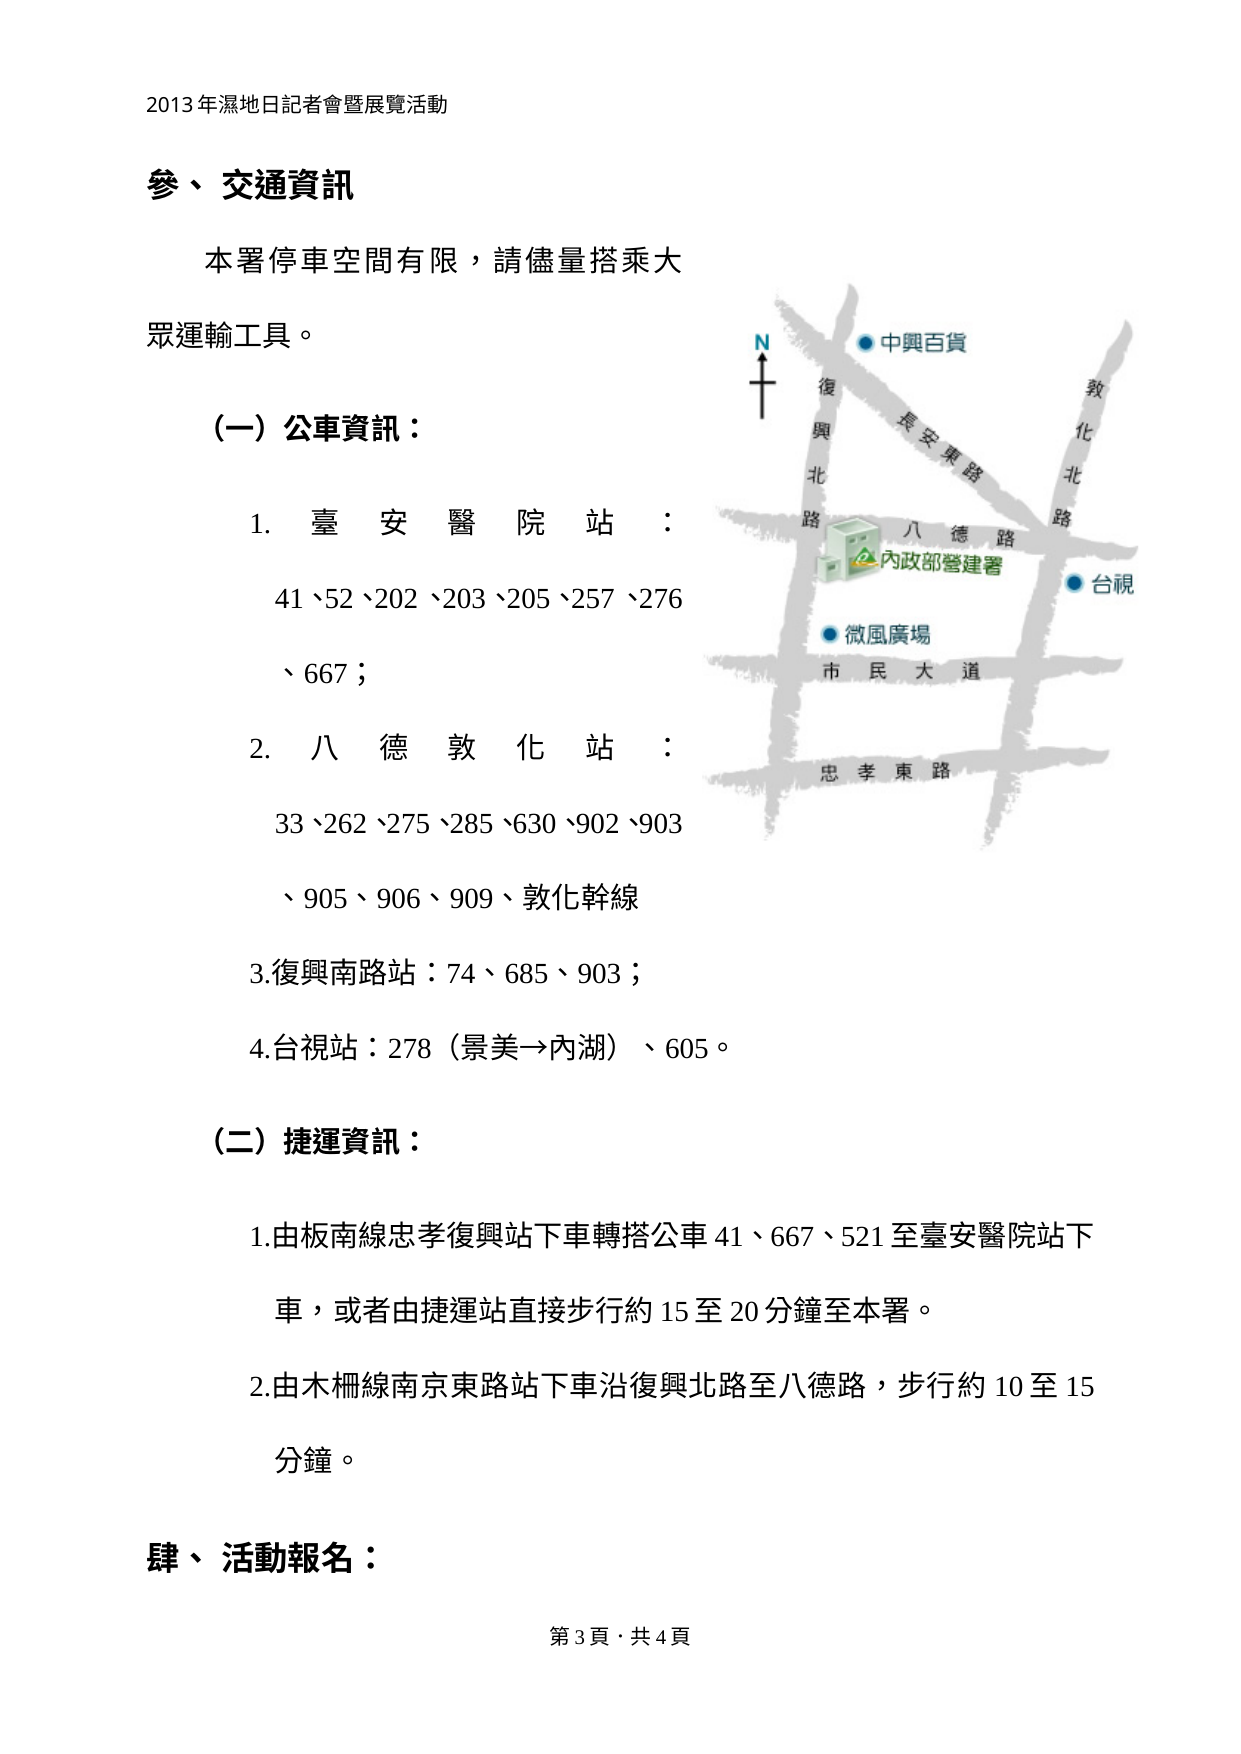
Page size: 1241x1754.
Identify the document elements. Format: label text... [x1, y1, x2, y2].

list 交通資訊 [146, 146, 1094, 221]
text 本署停車空間有限，請儘量搭乘大眾運輸工具。 [146, 221, 1044, 371]
text 1.臺安醫院站：41、52、202、203、205、257、276、667； [249, 483, 701, 708]
text 4.台視站：278（景美→內湖）、605。 [249, 1008, 1094, 1083]
picture [701, 275, 1159, 857]
text 3.復興南路站：74、685、903； [196, 933, 1094, 1008]
text （一）公車資訊： [196, 389, 701, 464]
text 2.八德敦化站：33、262、275、285、630、902、903、905、906、909、敦化幹線 [249, 708, 1094, 933]
text （二）捷運資訊： [196, 1102, 1094, 1177]
list 活動報名： [146, 1518, 1094, 1593]
text 1.由板南線忠孝復興站下車轉搭公車41、667、521至臺安醫院站下車，或者由捷運站直接步行約15至20分鐘至本署。 [249, 1196, 1094, 1346]
text 2.由木柵線南京東路站下車沿復興北路至八德路，步行約10至15分鐘。 [249, 1346, 1094, 1496]
